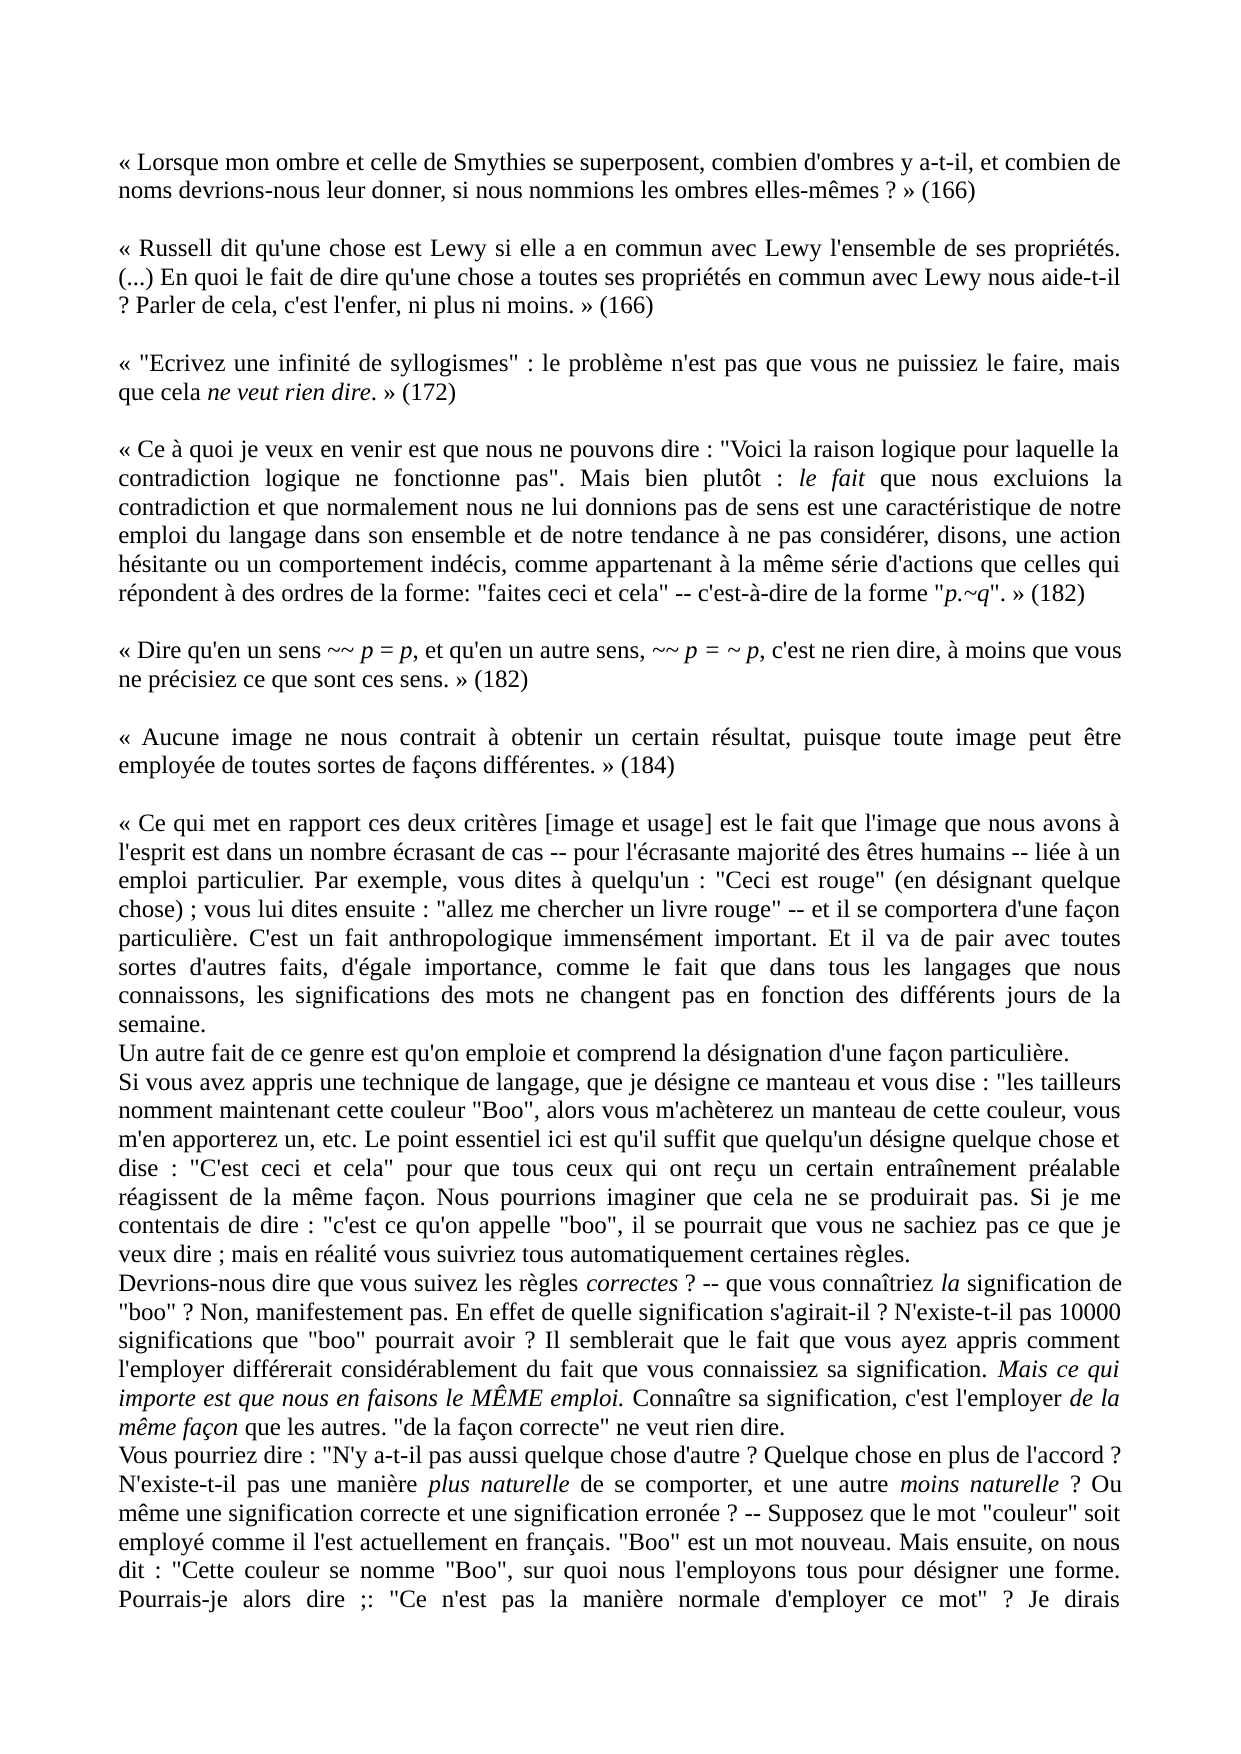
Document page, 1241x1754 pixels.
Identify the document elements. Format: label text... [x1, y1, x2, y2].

text « "Ecrivez une infinité de syllogismes" : le problème n'est pas que vous ne puissiez le faire, mais que cela ne veut rien dire. » (172) [118, 348, 1122, 406]
text Vous pourriez dire : "N'y a-t-il pas aussi quelque chose d'autre ? Quelque chose en plus de l'accord ? N'existe-t-il pas une manière plus naturelle de se comporter, et une autre moins naturelle ? Ou même une signification correcte et une signification erronée ? -- Supposez que le mot "couleur" soit employé comme il l'est actuellement en français. "Boo" est un mot nouveau. Mais ensuite, on nous dit : "Cette couleur se nomme "Boo", sur quoi nous l'employons tous pour désigner une forme. Pourrais-je alors dire ;: "Ce n'est pas la manière normale d'employer ce mot" ? Je dirais [118, 1441, 1122, 1613]
text « Russell dit qu'une chose est Lewy si elle a en commun avec Lewy l'ensemble de ses propriétés. (...) En quoi le fait de dire qu'une chose a toutes ses propriétés en commun avec Lewy nous aide-t-il ? Parler de cela, c'est l'enfer, ni plus ni moins. » (166) [118, 233, 1122, 319]
text « Lorsque mon ombre et celle de Smythies se superposent, combien d'ombres y a-t-il, et combien de noms devrions-nous leur donner, si nous nommions les ombres elles-mêmes ? » (166) [118, 147, 1122, 204]
text « Ce à quoi je veux en venir est que nous ne pouvons dire : "Voici la raison logique pour laquelle la contradiction logique ne fonctionne pas". Mais bien plutôt : le fait que nous excluions la contradiction et que normalement nous ne lui donnions pas de sens est une caractéristique de notre emploi du langage dans son ensemble et de notre tendance à ne pas considérer, disons, une action hésitante ou un comportement indécis, comme appartenant à la même série d'actions que celles qui répondent à des ordres de la forme: "faites ceci et cela" -- c'est-à-dire de la forme "p.~q". » (182) [118, 434, 1122, 607]
text « Aucune image ne nous contrait à obtenir un certain résultat, puisque toute image peut être employée de toutes sortes de façons différentes. » (184) [118, 722, 1122, 779]
text « Ce qui met en rapport ces deux critères [image et usage] est le fait que l'image que nous avons à l'esprit est dans un nombre écrasant de cas -- pour l'écrasante majorité des êtres humains -- liée à un emploi particulier. Par exemple, vous dites à quelqu'un : "Ceci est rouge" (en désignant quelque chose) ; vous lui dites ensuite : "allez me chercher un livre rouge" -- et il se comportera d'une façon particulière. C'est un fait anthropologique immensément important. Et il va de pair avec toutes sortes d'autres faits, d'égale importance, comme le fait que dans tous les langages que nous connaissons, les significations des mots ne changent pas en fonction des différents jours de la semaine. [118, 808, 1122, 1038]
text Un autre fait de ce genre est qu'on emploie et comprend la désignation d'une façon particulière. [118, 1038, 1122, 1067]
text « Dire qu'en un sens ~~ p = p, et qu'en un autre sens, ~~ p = ~ p, c'est ne rien dire, à moins que vous ne précisiez ce que sont ces sens. » (182) [118, 636, 1122, 693]
text Devrions-nous dire que vous suivez les règles correctes ? -- que vous connaîtriez la signification de "boo" ? Non, manifestement pas. En effet de quelle signification s'agirait-il ? N'existe-t-il pas 10000 significations que "boo" pourrait avoir ? Il semblerait que le fait que vous ayez appris comment l'employer différerait considérablement du fait que vous connaissiez sa signification. Mais ce qui importe est que nous en faisons le MÊME emploi. Connaître sa signification, c'est l'employer de la même façon que les autres. "de la façon correcte" ne veut rien dire. [118, 1268, 1122, 1441]
text Si vous avez appris une technique de langage, que je désigne ce manteau et vous dise : "les tailleurs nomment maintenant cette couleur "Boo", alors vous m'achèterez un manteau de cette couleur, vous m'en apporterez un, etc. Le point essentiel ici est qu'il suffit que quelqu'un désigne quelque chose et dise : "C'est ceci et cela" pour que tous ceux qui ont reçu un certain entraînement préalable réagissent de la même façon. Nous pourrions imaginer que cela ne se produirait pas. Si je me contentais de dire : "c'est ce qu'on appelle "boo", il se pourrait que vous ne sachiez pas ce que je veux dire ; mais en réalité vous suivriez tous automatiquement certaines règles. [118, 1067, 1122, 1268]
